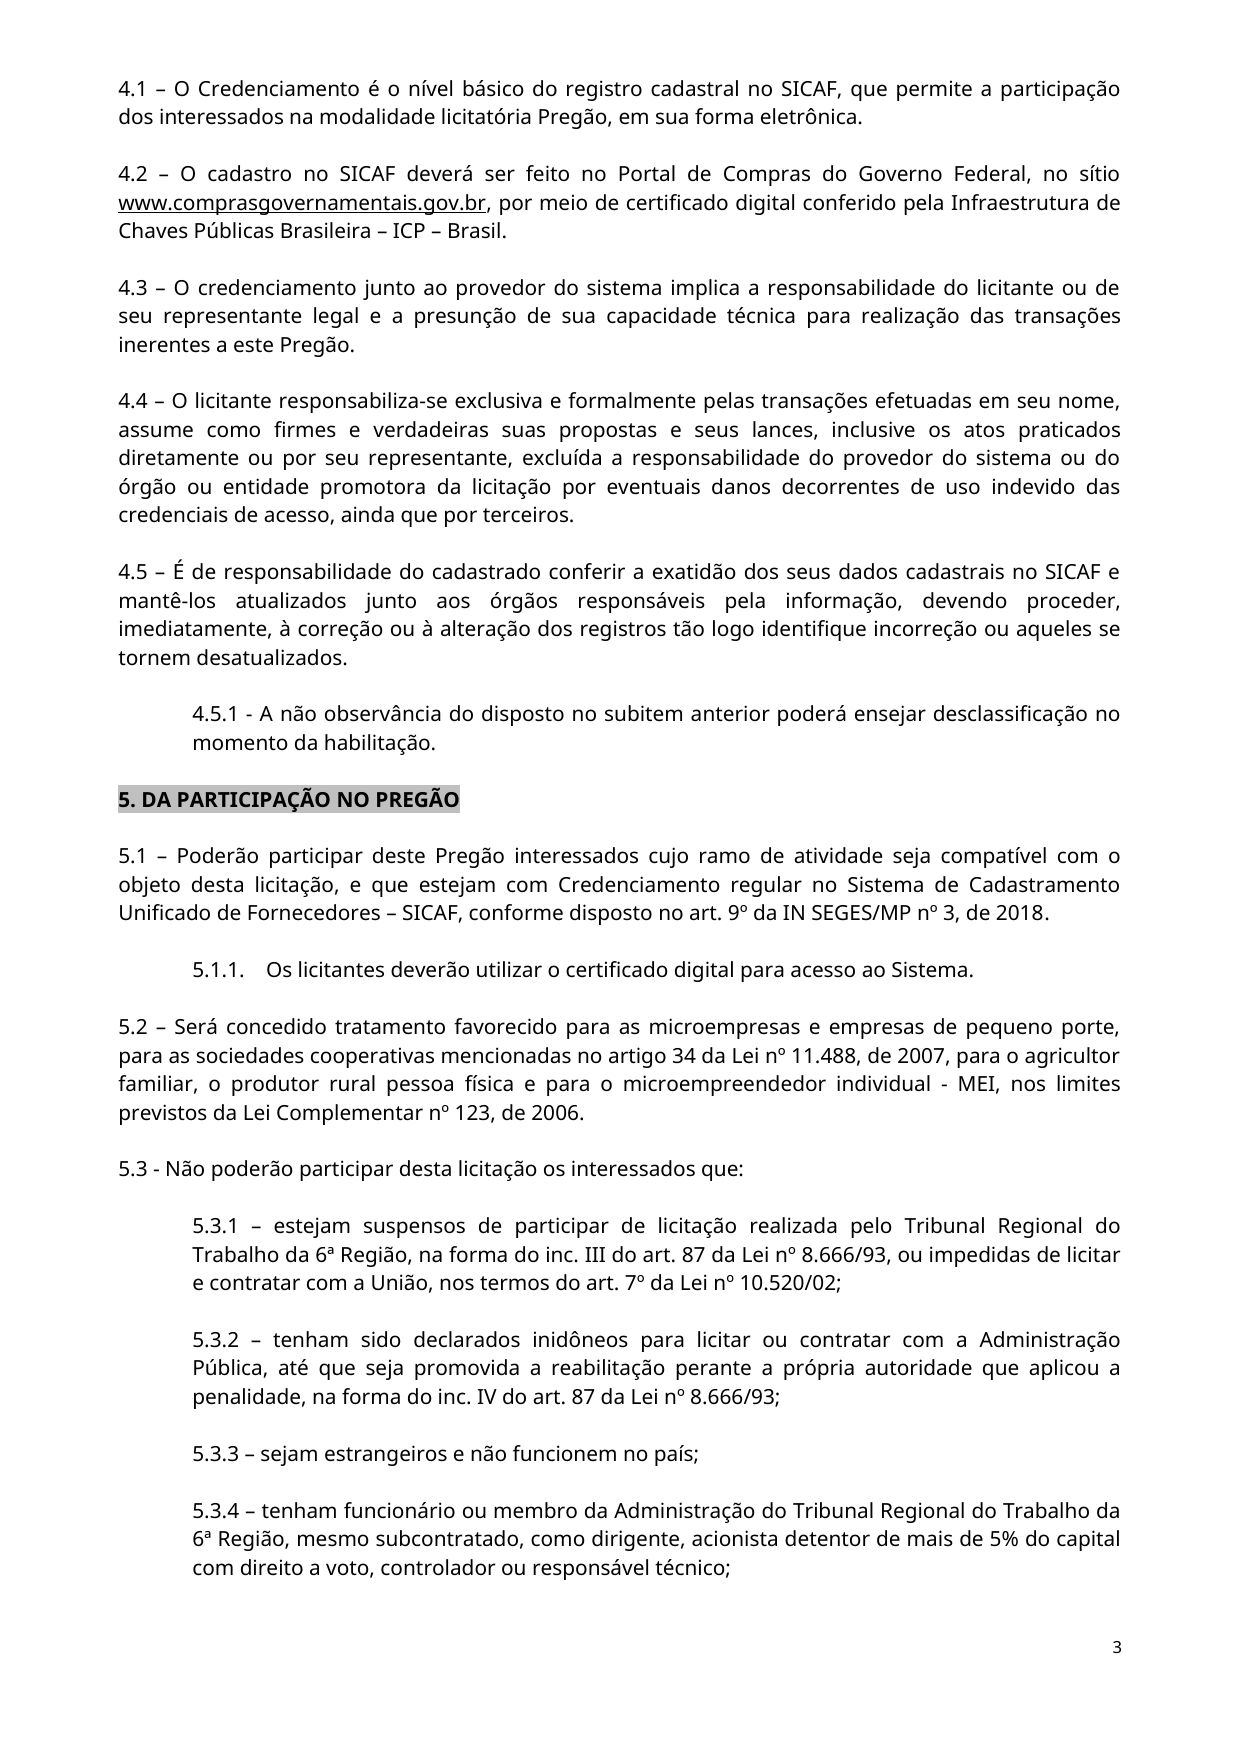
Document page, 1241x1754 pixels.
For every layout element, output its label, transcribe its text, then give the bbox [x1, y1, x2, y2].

list 5.1.1. Os licitantes deverão utilizar o certificado digital para acesso ao Sistema. [192, 955, 1122, 984]
text 5.3.3 – sejam estrangeiros e não funcionem no país; [192, 1439, 1122, 1467]
text 4.5 – É de responsabilidade do cadastrado conferir a exatidão dos seus dados cadastrais no SICAF e mantê-los atualizados junto aos órgãos responsáveis pela informação, devendo proceder, imediatamente, à correção ou à alteração dos registros tão logo identifique incorreção ou aqueles se tornem desatualizados. [118, 557, 1122, 671]
text 5.3.4 – tenham funcionário ou membro da Administração do Tribunal Regional do Trabalho da 6ª Região, mesmo subcontratado, como dirigente, acionista detentor de mais de 5% do capital com direito a voto, controlador ou responsável técnico; [192, 1496, 1122, 1581]
text 5. DA PARTICIPAÇÃO NO PREGÃO [118, 785, 1122, 813]
text 4.2 – O cadastro no SICAF deverá ser feito no Portal de Compras do Governo Federal, no sítio www.comprasgovernamentais.gov.br, por meio de certificado digital conferido pela Infraestrutura de Chaves Públicas Brasileira – ICP – Brasil. [118, 159, 1122, 244]
list 5.1 – Poderão participar deste Pregão interessados cujo ramo de atividade seja compatível com o objeto desta licitação, e que estejam com Credenciamento regular no Sistema de Cadastramento Unificado de Fornecedores – SICAF, conforme disposto no art. 9º da IN SEGES/MP nº 3, de 2018. [118, 842, 1122, 927]
text 4.3 – O credenciamento junto ao provedor do sistema implica a responsabilidade do licitante ou de seu representante legal e a presunção de sua capacidade técnica para realização das transações inerentes a este Pregão. [118, 273, 1122, 358]
text 5.2 – Será concedido tratamento favorecido para as microempresas e empresas de pequeno porte, para as sociedades cooperativas mencionadas no artigo 34 da Lei nº 11.488, de 2007, para o agricultor familiar, o produtor rural pessoa física e para o microempreendedor individual - MEI, nos limites previstos da Lei Complementar nº 123, de 2006. [118, 1012, 1122, 1126]
text 4.1 – O Credenciamento é o nível básico do registro cadastral no SICAF, que permite a participação dos interessados na modalidade licitatória Pregão, em sua forma eletrônica. [118, 74, 1122, 131]
text 4.5.1 - A não observância do disposto no subitem anterior poderá ensejar desclassificação no momento da habilitação. [192, 699, 1122, 756]
text 5.3.1 – estejam suspensos de participar de licitação realizada pelo Tribunal Regional do Trabalho da 6ª Região, na forma do inc. III do art. 87 da Lei nº 8.666/93, ou impedidas de licitar e contratar com a União, nos termos do art. 7º da Lei nº 10.520/02; [192, 1211, 1122, 1297]
text 5.3.2 – tenham sido declarados inidôneos para licitar ou contratar com a Administração Pública, até que seja promovida a reabilitação perante a própria autoridade que aplicou a penalidade, na forma do inc. IV do art. 87 da Lei nº 8.666/93; [192, 1325, 1122, 1410]
text 4.4 – O licitante responsabiliza-se exclusiva e formalmente pelas transações efetuadas em seu nome, assume como firmes e verdadeiras suas propostas e seus lances, inclusive os atos praticados diretamente ou por seu representante, excluída a responsabilidade do provedor do sistema ou do órgão ou entidade promotora da licitação por eventuais danos decorrentes de uso indevido das credenciais de acesso, ainda que por terceiros. [118, 387, 1122, 529]
text 5.3 - Não poderão participar desta licitação os interessados que: [118, 1154, 1122, 1183]
